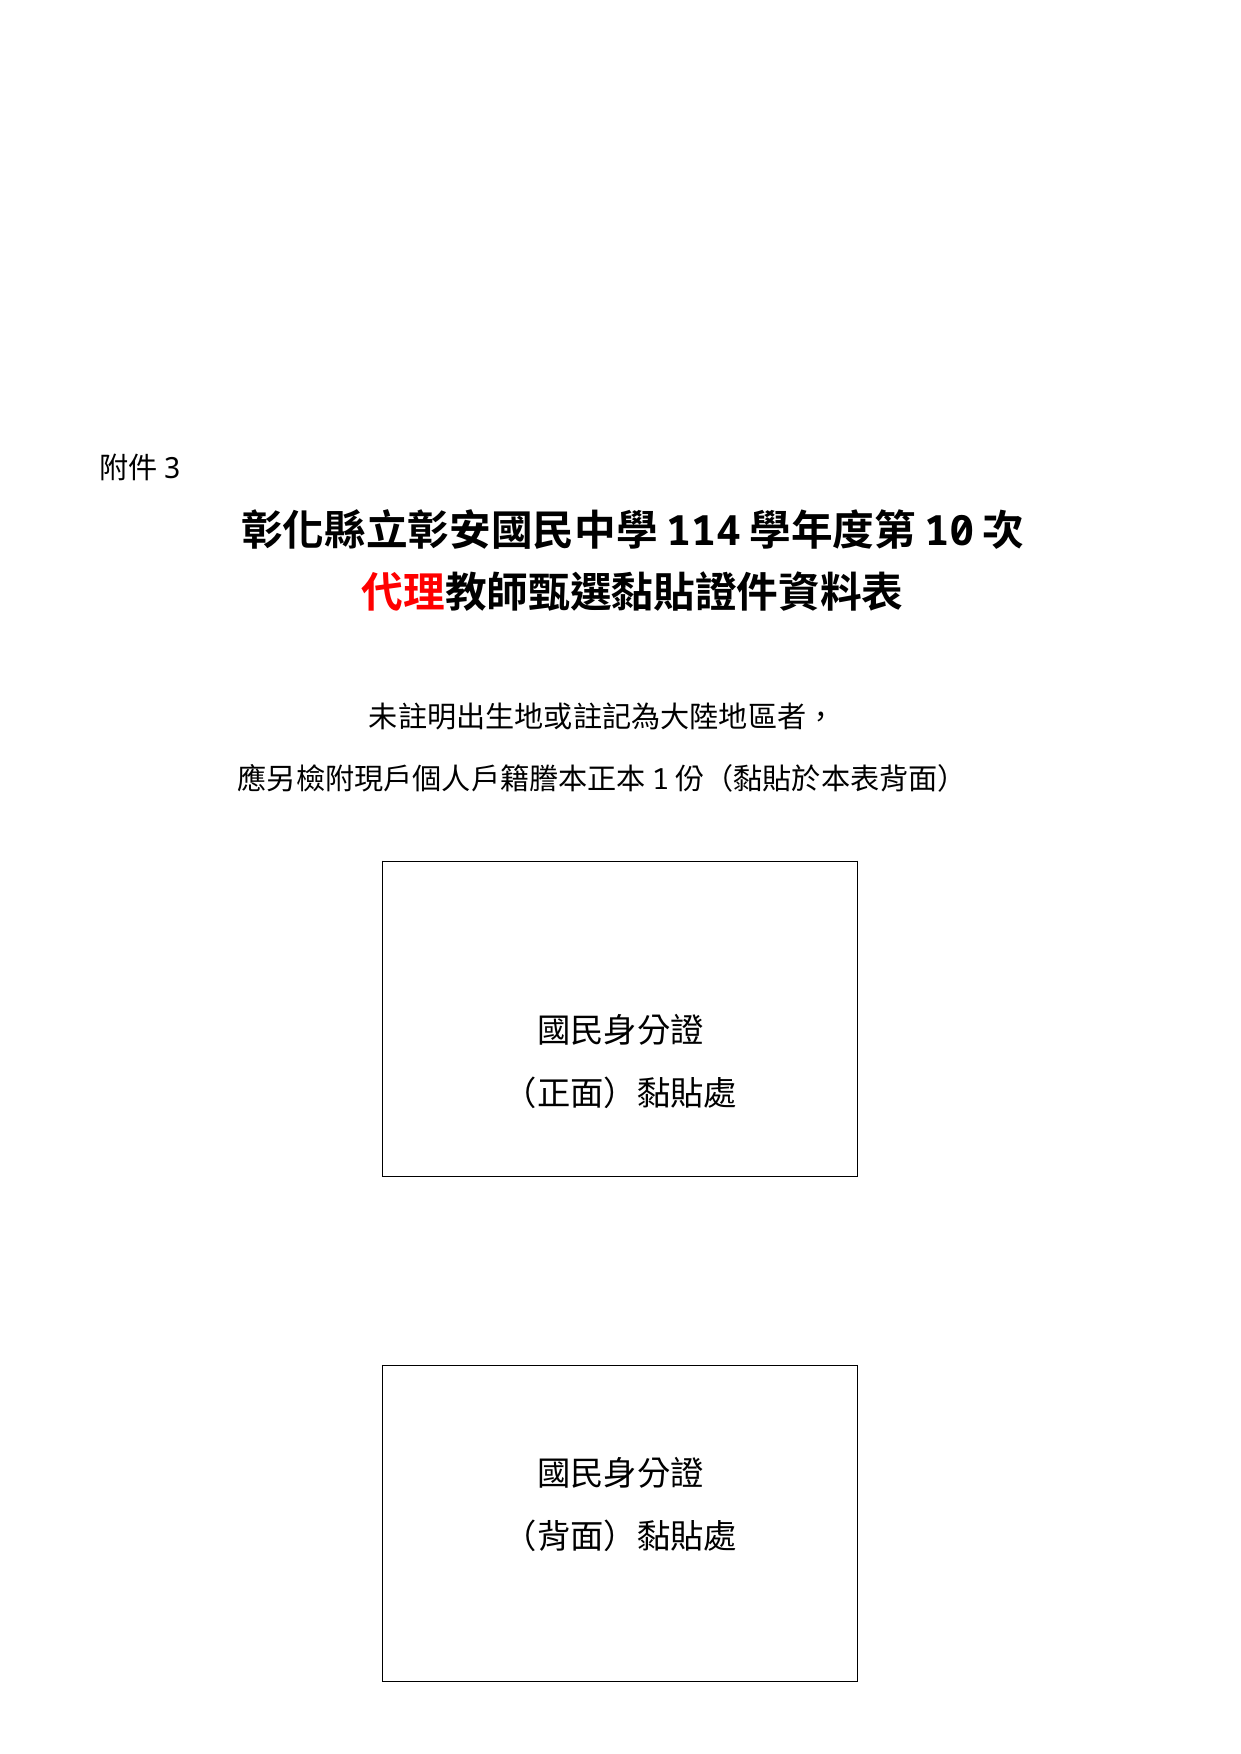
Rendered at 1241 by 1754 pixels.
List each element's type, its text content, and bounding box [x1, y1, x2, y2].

text 應另檢附現戶個人戶籍謄本正本1份（黏貼於本表背面） [89, 736, 1115, 798]
text 未註明出生地或註記為大陸地區者， [89, 673, 1115, 736]
table_header 國民身分證 （正面）黏貼處 [383, 862, 857, 1176]
table_cell [383, 1177, 858, 1365]
table_cell 國民身分證 （背面）黏貼處 [383, 1366, 857, 1681]
text 附件3 [99, 444, 204, 487]
text 彰化縣立彰安國民中學114學年度第10次 代理教師甄選黏貼證件資料表 [89, 486, 1176, 611]
